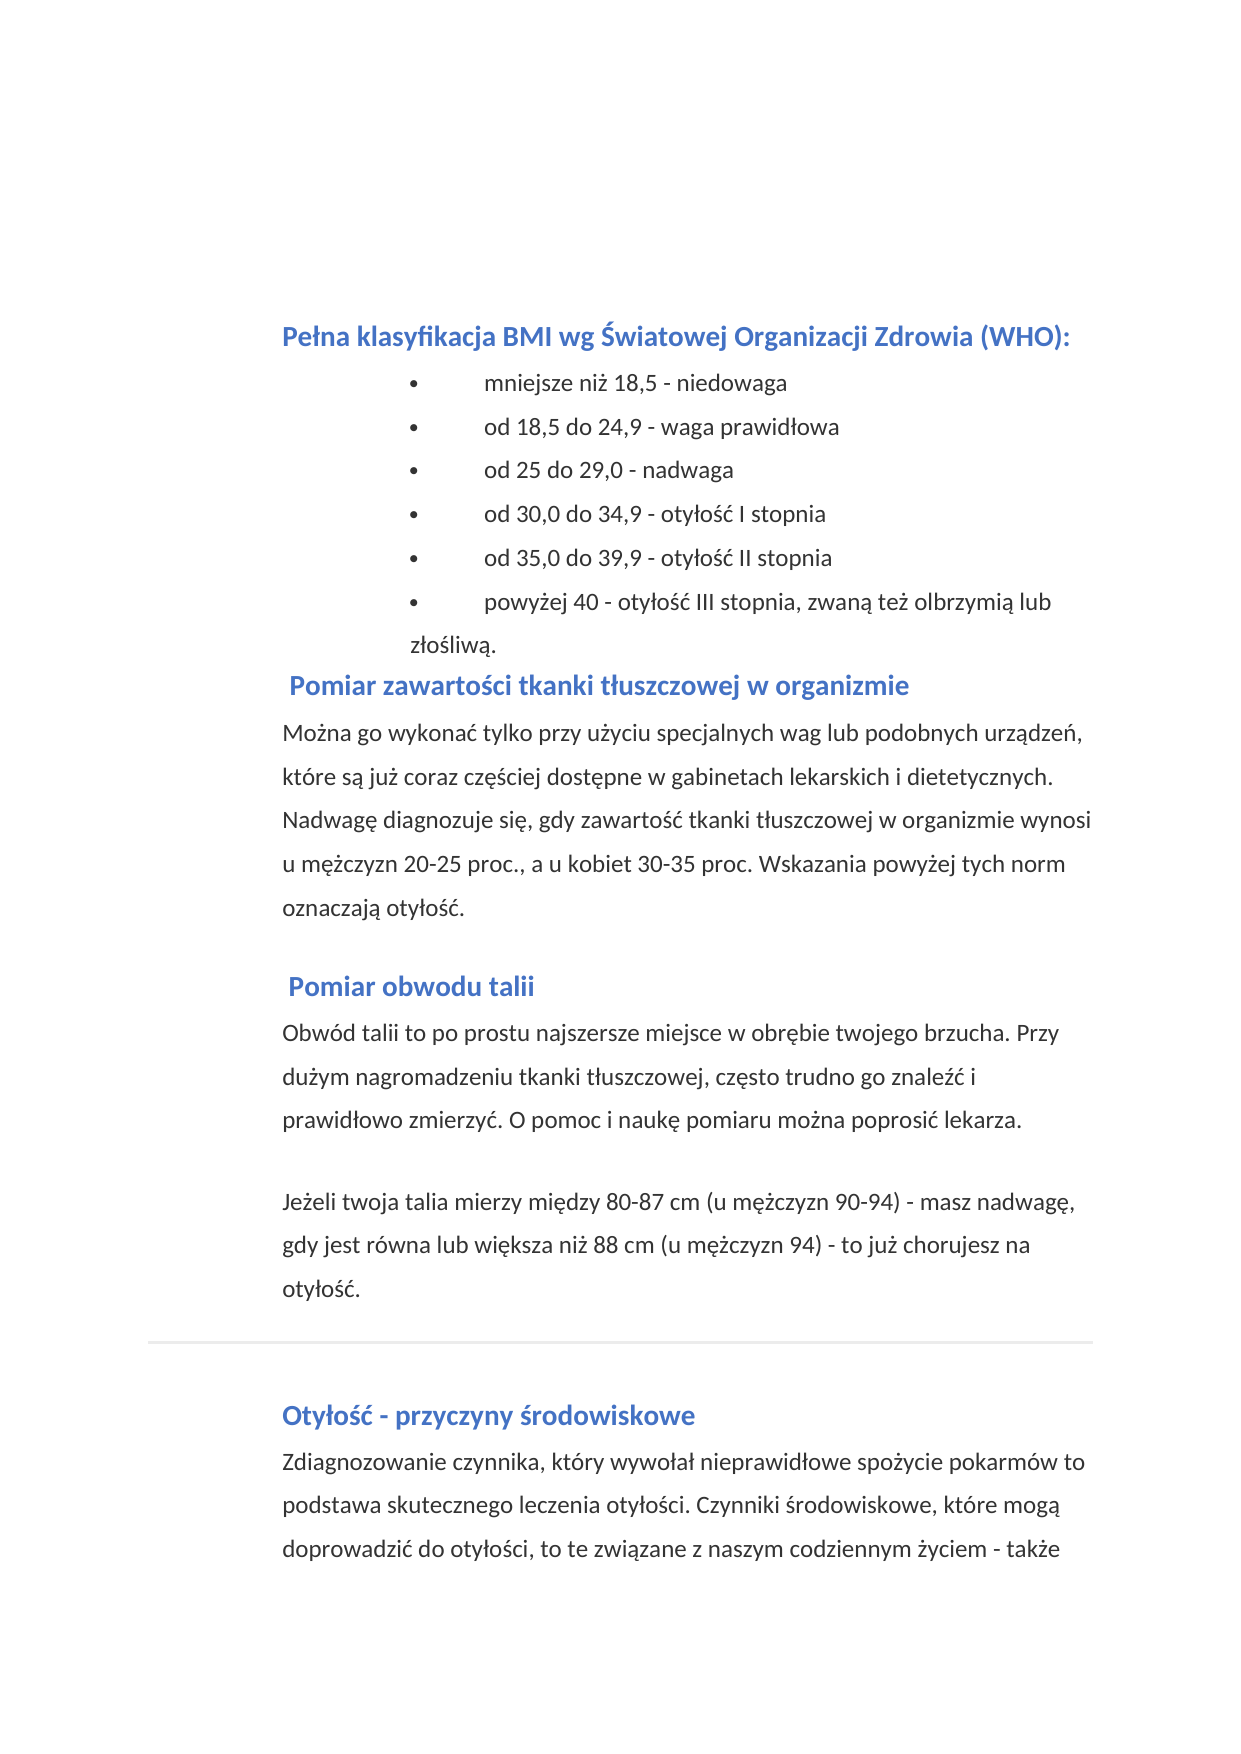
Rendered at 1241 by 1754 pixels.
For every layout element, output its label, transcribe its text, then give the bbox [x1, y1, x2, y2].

list od 25 do 29,0 - nadwaga [410, 441, 1093, 485]
text Obwód talii to po prostu najszersze miejsce w obrębie twojego brzucha. Przy dużym nagromadzeniu tkanki tłuszczowej, często trudno go znaleźć i prawidłowo zmierzyć. O pomoc i naukę pomiaru można poprosić lekarza. [282, 1004, 1093, 1135]
text Pełna klasyfikacja BMI wg Światowej Organizacji Zdrowia (WHO): [282, 310, 1093, 354]
text Pomiar zawartości tkanki tłuszczowej w organizmie [282, 660, 1093, 704]
text Zdiagnozowanie czynnika, który wywołał nieprawidłowe spożycie pokarmów to podstawa skutecznego leczenia otyłości. Czynniki środowiskowe, które mogą doprowadzić do otyłości, to te związane z naszym codziennym życiem - także [282, 1432, 1093, 1564]
list od 18,5 do 24,9 - waga prawidłowa [410, 398, 1093, 441]
list powyżej 40 - otyłość III stopnia, zwaną też olbrzymią lub złośliwą. [410, 573, 1093, 660]
text Jeżeli twoja talia mierzy między 80-87 cm (u mężczyzn 90-94) - masz nadwagę, gdy jest równa lub większa niż 88 cm (u mężczyzn 94) - to już chorujesz na otyłość. [282, 1173, 1093, 1304]
subtitle Otyłość - przyczyny środowiskowe [282, 1382, 1093, 1432]
list mniejsze niż 18,5 - niedowaga [410, 354, 1093, 398]
text Można go wykonać tylko przy użyciu specjalnych wag lub podobnych urządzeń, które są już coraz częściej dostępne w gabinetach lekarskich i dietetycznych. Nadwagę diagnozuje się, gdy zawartość tkanki tłuszczowej w organizmie wynosi u mężczyzn 20-25 proc., a u kobiet 30-35 proc. Wskazania powyżej tych norm oznaczają otyłość. [282, 704, 1093, 923]
list od 35,0 do 39,9 - otyłość II stopnia [410, 529, 1093, 573]
text Pomiar obwodu talii [282, 960, 1093, 1004]
list od 30,0 do 34,9 - otyłość I stopnia [410, 485, 1093, 529]
